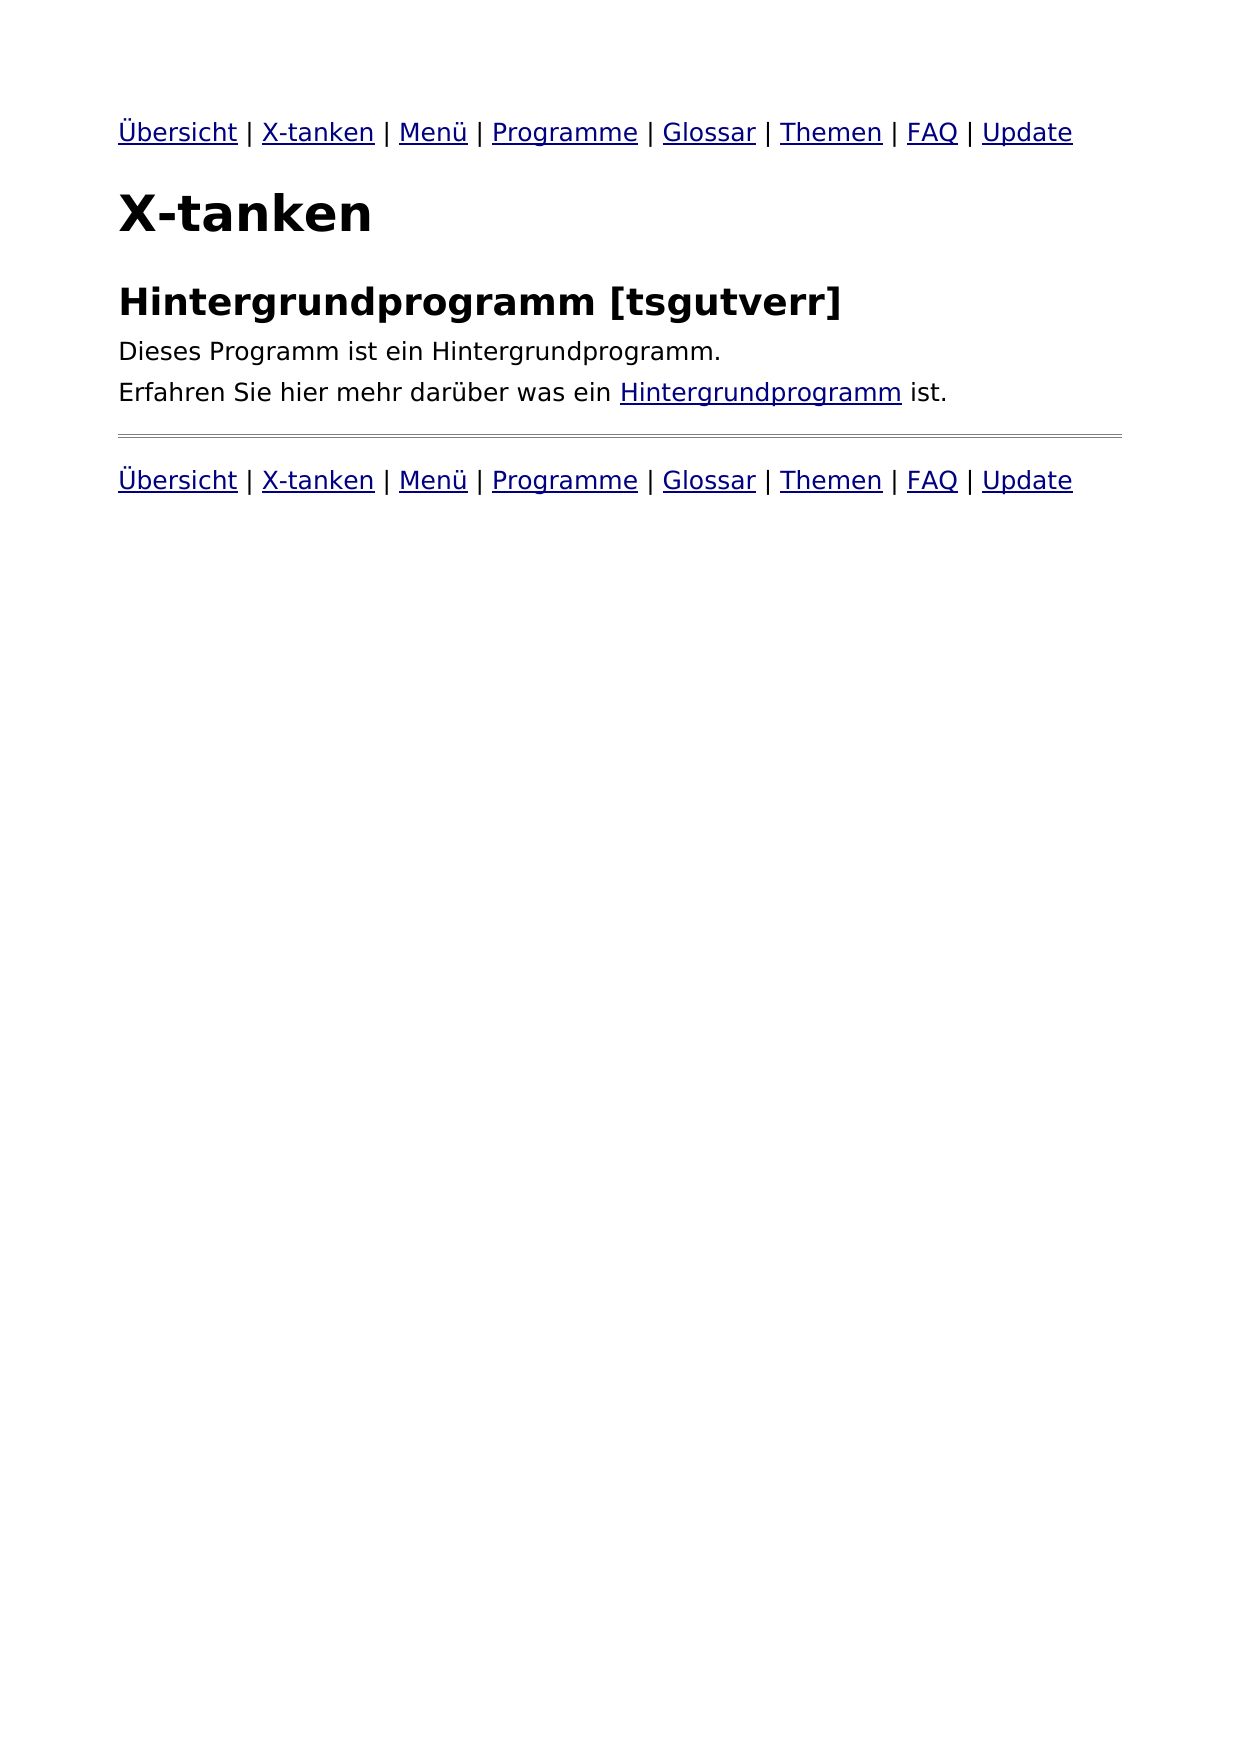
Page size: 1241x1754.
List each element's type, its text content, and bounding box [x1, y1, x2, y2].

subtitle X-tanken [118, 185, 1122, 243]
text Übersicht | X-tanken | Menü | Programme | Glossar | Themen | FAQ | Update [118, 466, 1122, 496]
text Dieses Programm ist ein Hintergrundprogramm. [118, 337, 1122, 366]
text Übersicht | X-tanken | Menü | Programme | Glossar | Themen | FAQ | Update [118, 118, 1122, 147]
subtitle Hintergrundprogramm [tsgutverr] [118, 281, 1122, 324]
text Erfahren Sie hier mehr darüber was ein Hintergrundprogramm ist. [118, 378, 1122, 407]
